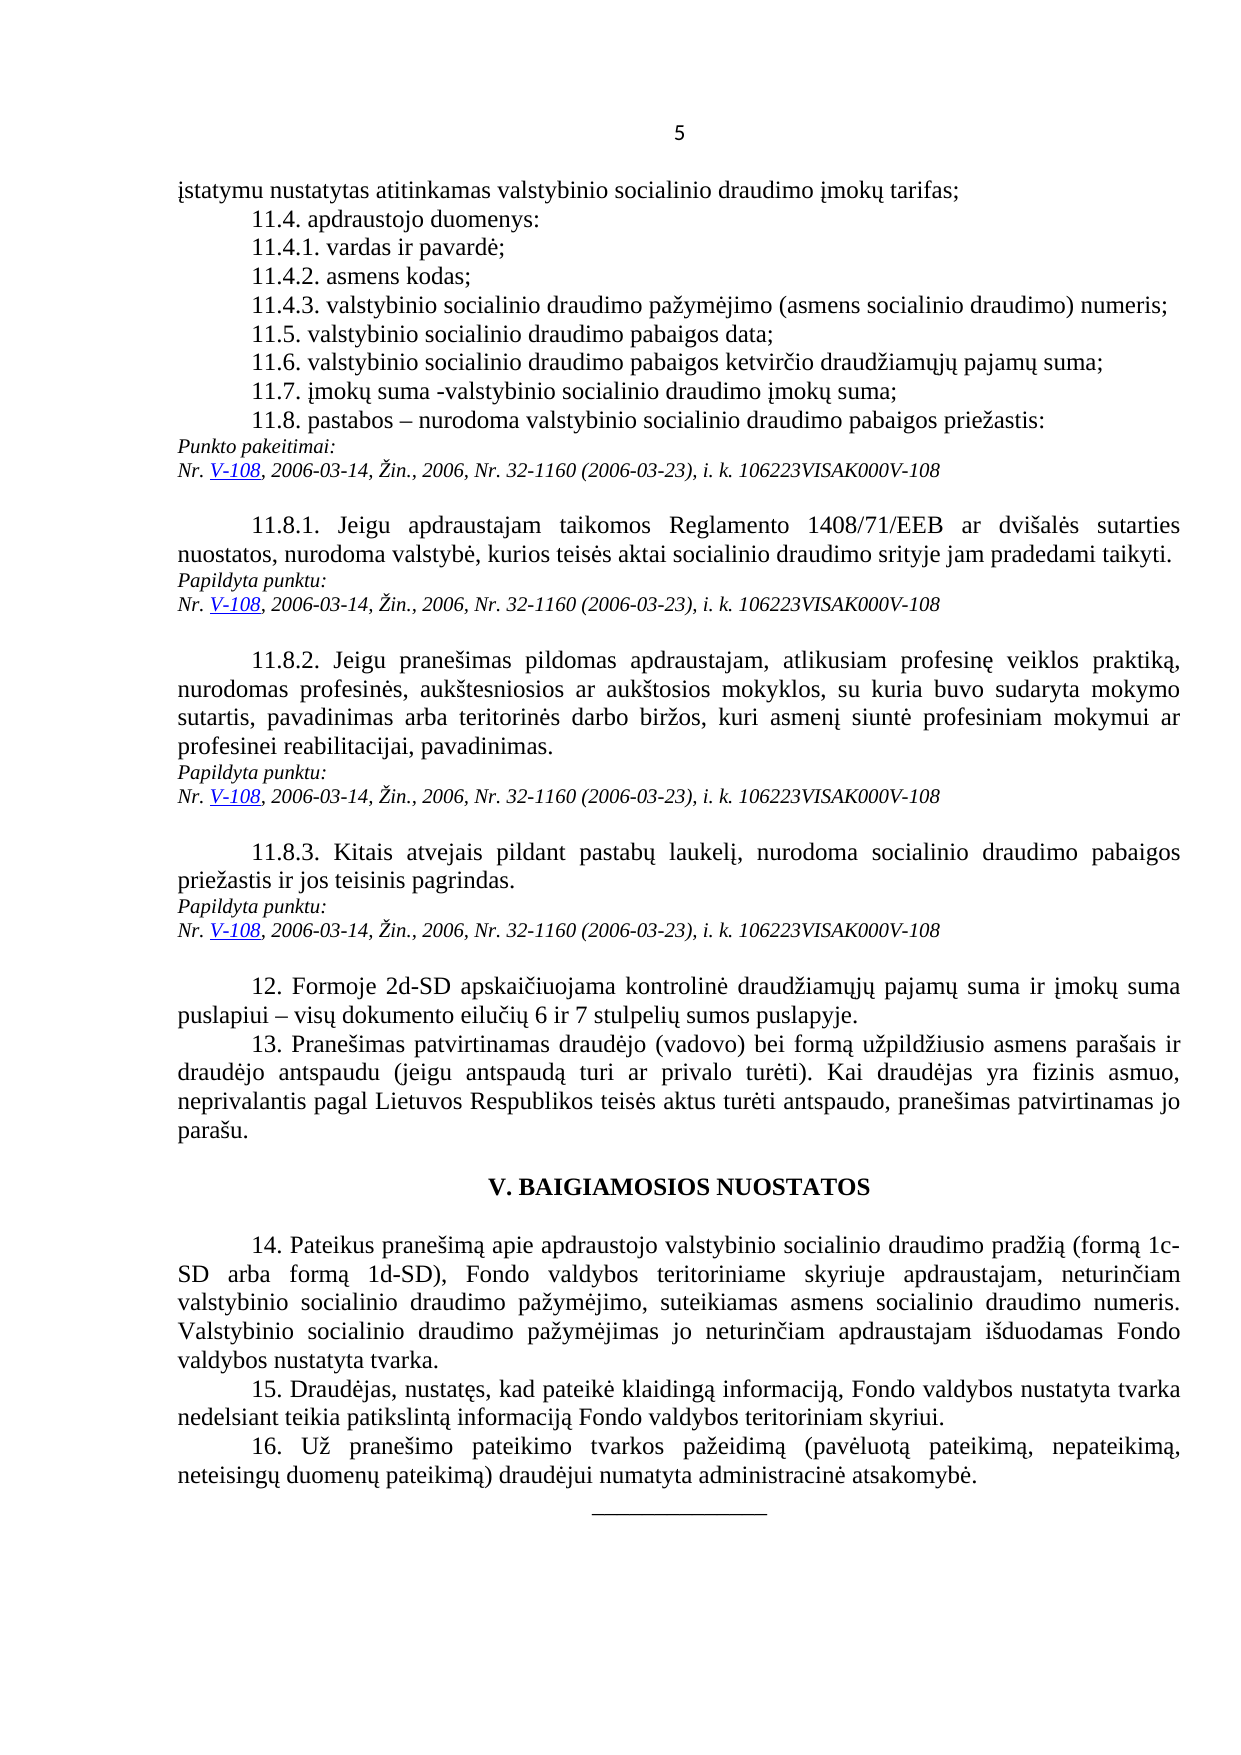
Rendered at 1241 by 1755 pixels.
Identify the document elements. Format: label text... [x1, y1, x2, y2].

text 15. Draudėjas, nustatęs, kad pateikė klaidingą informaciją, Fondo valdybos nustatyta tvarka nedelsiant teikia patikslintą informaciją Fondo valdybos teritoriniam skyriui. [177, 1374, 1181, 1431]
text 11.8. pastabos – nurodoma valstybinio socialinio draudimo pabaigos priežastis: [177, 405, 1181, 434]
text V. BAIGIAMOSIOS NUOSTATOS [177, 1172, 1181, 1201]
text Papildyta punktu: [177, 568, 1181, 592]
text Nr. V-108, 2006-03-14, Žin., 2006, Nr. 32-1160 (2006-03-23), i. k. 106223VISAK000V-108 [177, 458, 1181, 482]
text 11.4. apdraustojo duomenys: [177, 204, 1181, 232]
text ______________ [177, 1489, 1181, 1517]
text 11.8.1. Jeigu apdraustajam taikomos Reglamento 1408/71/EEB ar dvišalės sutarties nuostatos, nurodoma valstybė, kurios teisės aktai socialinio draudimo srityje jam pradedami taikyti. [177, 511, 1181, 568]
text 11.4.3. valstybinio socialinio draudimo pažymėjimo (asmens socialinio draudimo) numeris; [177, 290, 1181, 319]
text Punkto pakeitimai: [177, 434, 1181, 458]
text 12. Formoje 2d-SD apskaičiuojama kontrolinė draudžiamųjų pajamų suma ir įmokų suma puslapiui – visų dokumento eilučių 6 ir 7 stulpelių sumos puslapyje. [177, 971, 1181, 1029]
text Papildyta punktu: [177, 760, 1181, 784]
text 11.7. įmokų suma -valstybinio socialinio draudimo įmokų suma; [177, 376, 1181, 405]
text 13. Pranešimas patvirtinamas draudėjo (vadovo) bei formą užpildžiusio asmens parašais ir draudėjo antspaudu (jeigu antspaudą turi ar privalo turėti). Kai draudėjas yra fizinis asmuo, neprivalantis pagal Lietuvos Respublikos teisės aktus turėti antspaudo, pranešimas patvirtinamas jo parašu. [177, 1029, 1181, 1144]
text Papildyta punktu: [177, 894, 1181, 918]
text Nr. V-108, 2006-03-14, Žin., 2006, Nr. 32-1160 (2006-03-23), i. k. 106223VISAK000V-108 [177, 592, 1181, 616]
text įstatymu nustatytas atitinkamas valstybinio socialinio draudimo įmokų tarifas; [177, 175, 1181, 204]
text 11.8.2. Jeigu pranešimas pildomas apdraustajam, atlikusiam profesinę veiklos praktiką, nurodomas profesinės, aukštesniosios ar aukštosios mokyklos, su kuria buvo sudaryta mokymo sutartis, pavadinimas arba teritorinės darbo biržos, kuri asmenį siuntė profesiniam mokymui ar profesinei reabilitacijai, pavadinimas. [177, 645, 1181, 760]
text 11.5. valstybinio socialinio draudimo pabaigos data; [177, 319, 1181, 347]
text Nr. V-108, 2006-03-14, Žin., 2006, Nr. 32-1160 (2006-03-23), i. k. 106223VISAK000V-108 [177, 918, 1181, 942]
text 11.4.1. vardas ir pavardė; [177, 232, 1181, 261]
text 16. Už pranešimo pateikimo tvarkos pažeidimą (pavėluotą pateikimą, nepateikimą, neteisingų duomenų pateikimą) draudėjui numatyta administracinė atsakomybė. [177, 1431, 1181, 1489]
text 11.4.2. asmens kodas; [177, 261, 1181, 290]
text 14. Pateikus pranešimą apie apdraustojo valstybinio socialinio draudimo pradžią (formą 1c-SD arba formą 1d-SD), Fondo valdybos teritoriniame skyriuje apdraustajam, neturinčiam valstybinio socialinio draudimo pažymėjimo, suteikiamas asmens socialinio draudimo numeris. Valstybinio socialinio draudimo pažymėjimas jo neturinčiam apdraustajam išduodamas Fondo valdybos nustatyta tvarka. [177, 1230, 1181, 1374]
text Nr. V-108, 2006-03-14, Žin., 2006, Nr. 32-1160 (2006-03-23), i. k. 106223VISAK000V-108 [177, 784, 1181, 808]
text 11.8.3. Kitais atvejais pildant pastabų laukelį, nurodoma socialinio draudimo pabaigos priežastis ir jos teisinis pagrindas. [177, 837, 1181, 894]
text 11.6. valstybinio socialinio draudimo pabaigos ketvirčio draudžiamųjų pajamų suma; [177, 347, 1181, 376]
